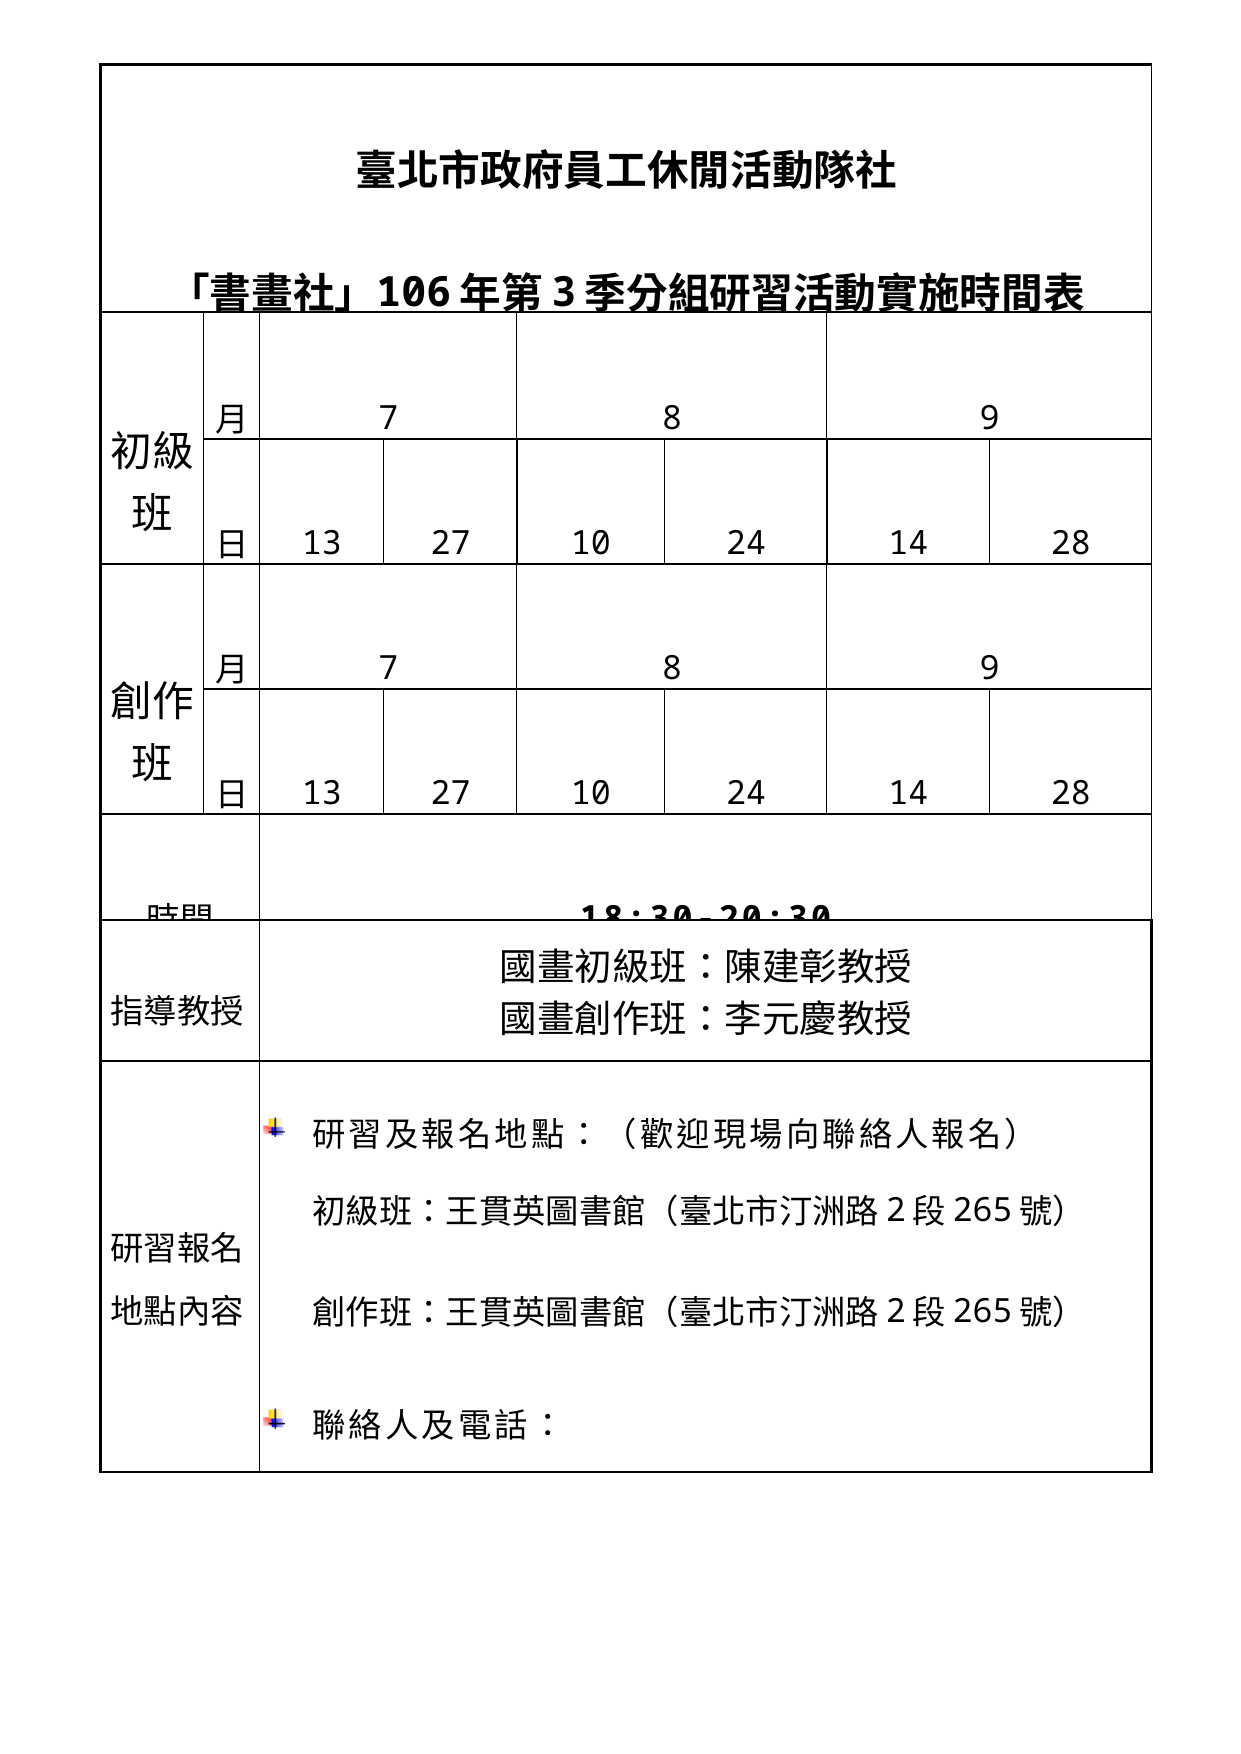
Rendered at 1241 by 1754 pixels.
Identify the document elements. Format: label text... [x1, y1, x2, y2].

table_cell 28 [990, 690, 1151, 813]
table_cell 10 [518, 440, 664, 563]
table_cell 指導教授 [102, 921, 259, 1059]
table_cell 24 [665, 440, 826, 563]
table_cell 9 [827, 313, 1151, 438]
table_cell 28 [990, 440, 1151, 563]
table_cell 24 [665, 690, 826, 813]
table_cell 9 [827, 565, 1151, 688]
table_cell 時間 [102, 815, 259, 919]
table_cell 初級班 [102, 313, 203, 563]
table_cell 13 [260, 440, 383, 563]
table_cell 日 [204, 440, 259, 563]
table_cell 18:30-20:30 [260, 815, 1151, 919]
table_header 臺北市政府員工休閒活動隊社 「書畫社」106年第3季分組研習活動實施時間表 [102, 66, 1151, 311]
table_cell 14 [828, 440, 989, 563]
table_cell 創作班 [102, 565, 203, 813]
table_cell 7 [260, 313, 516, 438]
table_cell 14 [827, 690, 989, 813]
table_cell 研習及報名地點：（歡迎現場向聯絡人報名） 初級班：王貫英圖書館（臺北市汀洲路2段265號） 創作班：王貫英圖書館（臺北市汀洲路2段265號） 聯絡人及電話： 國畫初級班：沈麗芳：0919-510-402 國畫創作班：倪鎮英：0933-747-763 研習內容：研習山水人物、花鳥畫技 [260, 1062, 1150, 1471]
table_cell 國畫初級班：陳建彰教授 國畫創作班：李元慶教授 [260, 921, 1150, 1059]
table_cell 27 [384, 440, 516, 563]
table_cell 月 [204, 313, 259, 438]
table_cell 13 [260, 690, 383, 813]
table_cell 7 [260, 565, 516, 688]
table_cell 27 [384, 690, 516, 813]
table_cell 8 [517, 313, 826, 438]
table_cell 10 [517, 690, 664, 813]
table_cell 時間 [151, 907, 156, 915]
table_cell 8 [517, 565, 826, 688]
table_cell 月 [204, 565, 259, 688]
table_cell 日 [204, 690, 259, 813]
table_cell 研習報名地點內容 [102, 1062, 259, 1471]
